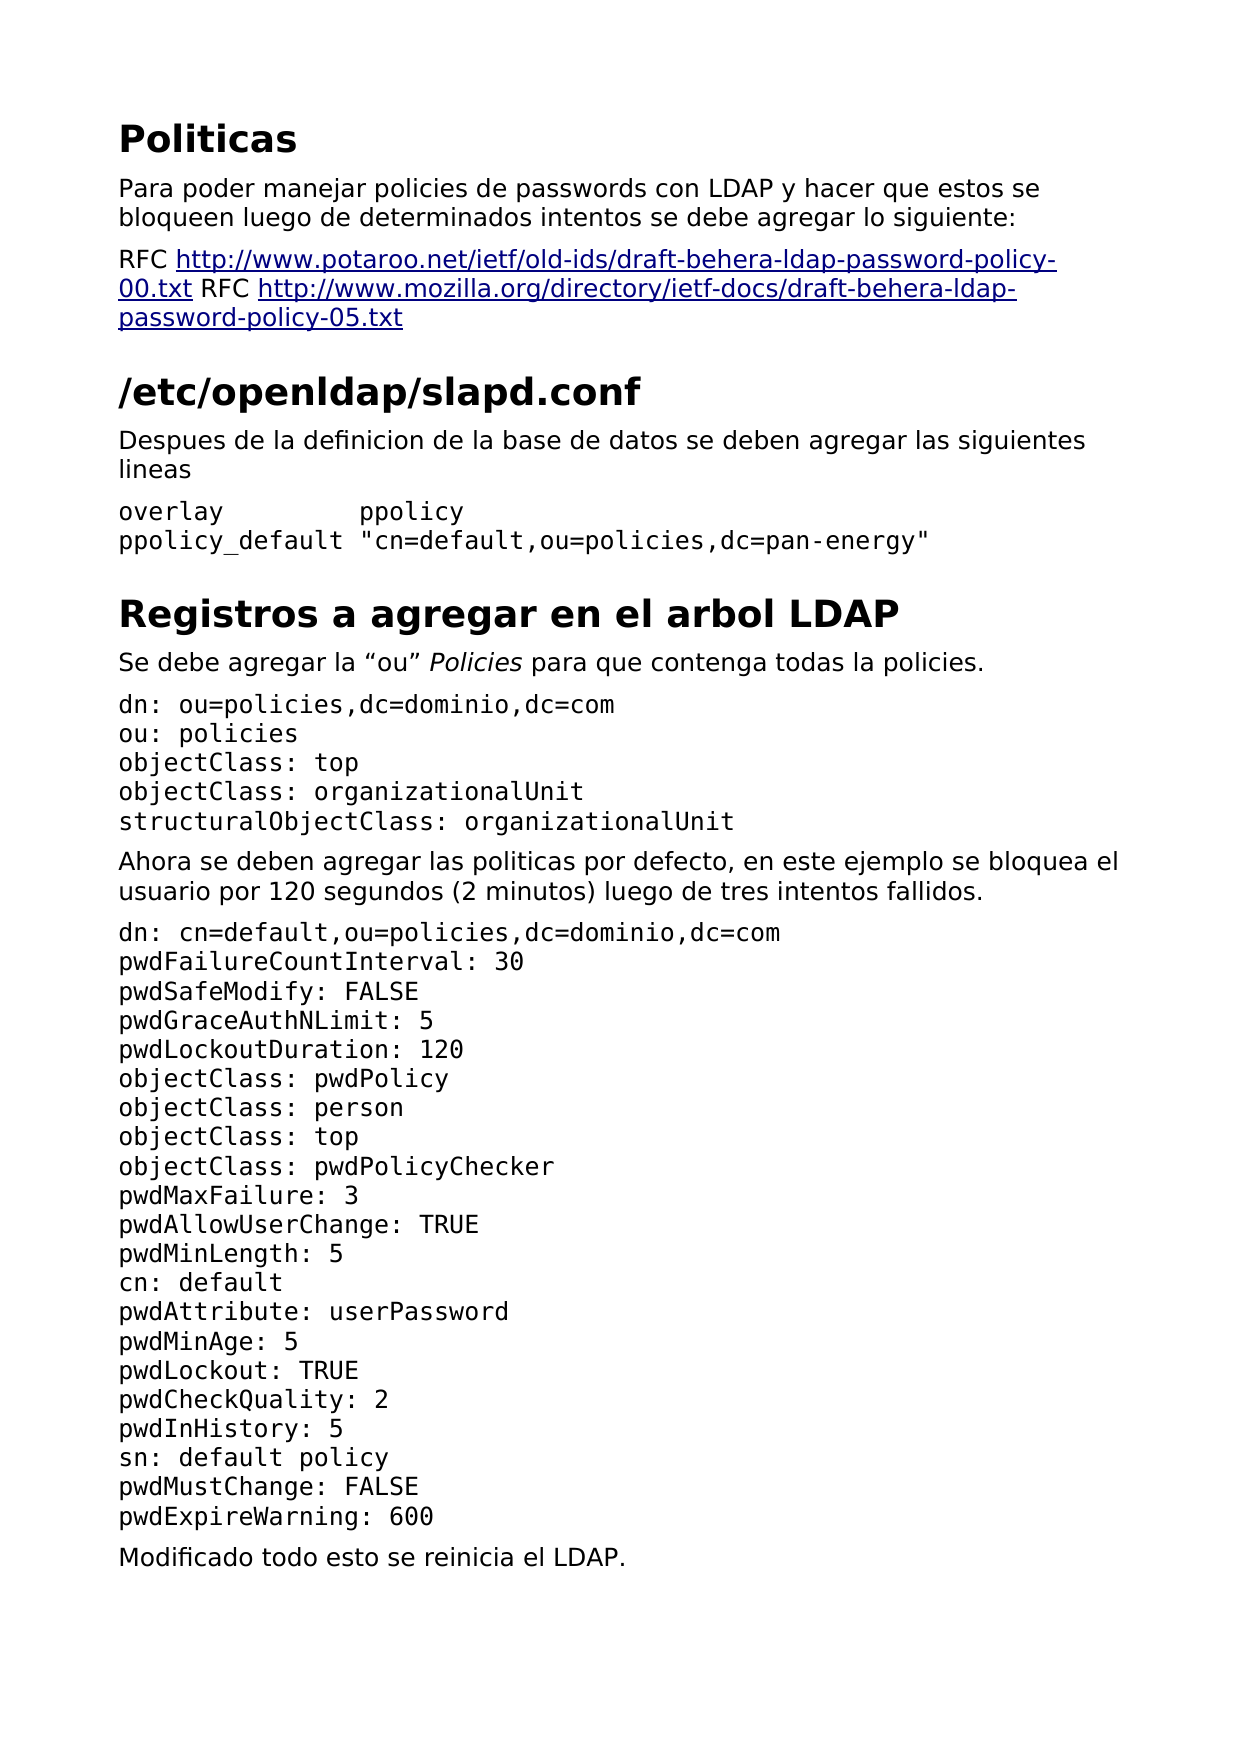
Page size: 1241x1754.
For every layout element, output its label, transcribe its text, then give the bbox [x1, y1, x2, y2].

text Despues de la definicion de la base de datos se deben agregar las siguientes lineas [118, 426, 1122, 484]
text overlay ppolicy ppolicy_default "cn=default,ou=policies,dc=pan-energy" [118, 497, 1122, 555]
text dn: cn=default,ou=policies,dc=dominio,dc=com pwdFailureCountInterval: 30 pwdSafeModify: FALSE pwdGraceAuthNLimit: 5 pwdLockoutDuration: 120 objectClass: pwdPolicy objectClass: person objectClass: top objectClass: pwdPolicyChecker pwdMaxFailure: 3 pwdAllowUserChange: TRUE pwdMinLength: 5 cn: default pwdAttribute: userPassword pwdMinAge: 5 pwdLockout: TRUE pwdCheckQuality: 2 pwdInHistory: 5 sn: default policy pwdMustChange: FALSE pwdExpireWarning: 600 [118, 918, 1122, 1531]
text dn: ou=policies,dc=dominio,dc=com ou: policies objectClass: top objectClass: organizationalUnit structuralObjectClass: organizationalUnit [118, 690, 1122, 836]
text Para poder manejar policies de passwords con LDAP y hacer que estos se bloqueen luego de determinados intentos se debe agregar lo siguiente: [118, 174, 1122, 233]
text RFC http://www.potaroo.net/ietf/old-ids/draft-behera-ldap-password-policy-00.txt RFC http://www.mozilla.org/directory/ietf-docs/draft-behera-ldap-password-policy-05.txt [118, 245, 1122, 333]
text Ahora se deben agregar las politicas por defecto, en este ejemplo se bloquea el usuario por 120 segundos (2 minutos) luego de tres intentos fallidos. [118, 848, 1122, 906]
text Se debe agregar la “ou” Policies para que contenga todas la policies. [118, 648, 1122, 677]
subtitle Registros a agregar en el arbol LDAP [118, 592, 1122, 636]
text Modificado todo esto se reinicia el LDAP. [118, 1543, 1122, 1572]
subtitle /etc/openldap/slapd.conf [118, 370, 1122, 414]
subtitle Politicas [118, 118, 1122, 162]
